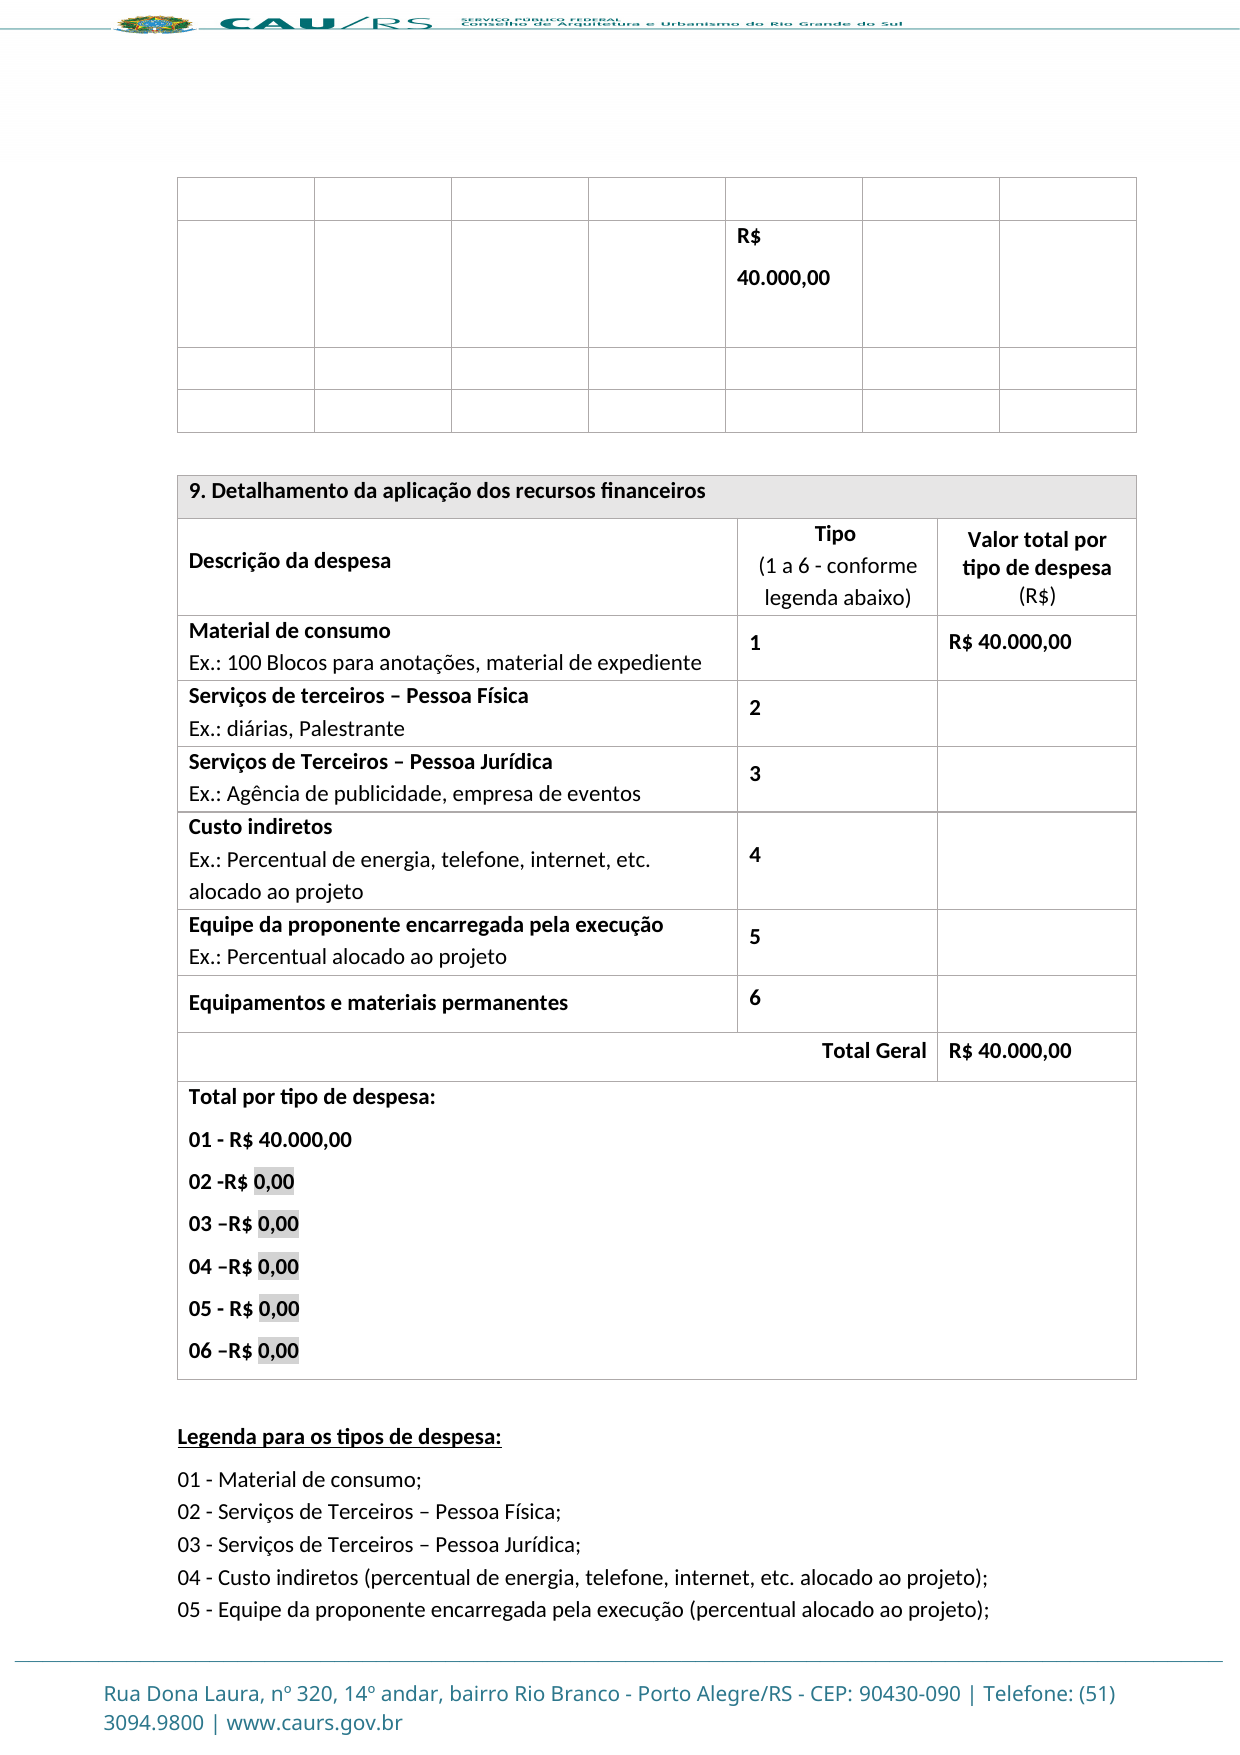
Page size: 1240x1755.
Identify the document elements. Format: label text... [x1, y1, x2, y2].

table_cell [452, 178, 588, 220]
table_cell Equipamentos e materiais permanentes [178, 976, 737, 1032]
table_cell Material de consumo Ex.: 100 Blocos para anotações, material de expediente [178, 616, 737, 680]
text 03 - Serviços de Terceiros – Pessoa Jurídica; [177, 1530, 1152, 1558]
table_header 9. Detalhamento da aplicação dos recursos financeiros [178, 476, 1136, 518]
table_cell [315, 348, 451, 389]
table_cell 1 [738, 616, 937, 680]
table_cell [452, 390, 588, 432]
table_cell [938, 747, 1136, 811]
table_cell [1000, 348, 1136, 389]
text 04 - Custo indiretos (percentual de energia, telefone, internet, etc. alocado ao projeto); [177, 1563, 1152, 1591]
table_cell 4 [738, 813, 937, 909]
table_cell Serviços de Terceiros – Pessoa Jurídica Ex.: Agência de publicidade, empresa de eventos [178, 747, 737, 811]
table_cell [863, 178, 999, 220]
table_cell [726, 178, 862, 220]
table_cell Equipe da proponente encarregada pela execução Ex.: Percentual alocado ao projeto [178, 910, 737, 975]
table_cell [726, 348, 862, 389]
table_cell Valor total por tipo de despesa (R$) [938, 519, 1136, 615]
table_cell [863, 390, 999, 432]
table_cell [938, 813, 1136, 909]
table_cell [315, 221, 451, 347]
table_cell R$ 40.000,00 [726, 221, 862, 347]
table_cell Custo indiretos Ex.: Percentual de energia, telefone, internet, etc. alocado ao projeto [178, 813, 737, 909]
table_cell [938, 976, 1136, 1032]
table_cell [178, 390, 314, 432]
table_cell [315, 178, 451, 220]
table_cell Total por tipo de despesa: 01 - R$ 40.000,00 02 -R$ 0,00 03 –R$ 0,00 04 –R$ 0,00 05 - R$ 0,00 06 –R$ 0,00 [178, 1082, 1136, 1379]
table_cell 3 [738, 747, 937, 811]
table_cell [178, 348, 314, 389]
table_cell R$ 40.000,00 [938, 616, 1136, 680]
table_cell [1000, 221, 1136, 347]
table_cell [452, 348, 588, 389]
table_cell Descrição da despesa [178, 519, 737, 615]
table_cell Tipo (1 a 6 - conforme legenda abaixo) [738, 519, 937, 615]
table_cell [589, 178, 725, 220]
table_cell [863, 221, 999, 347]
text 01 - Material de consumo; [177, 1465, 1152, 1493]
text Legenda para os tipos de despesa: [177, 1422, 1152, 1451]
table_cell [726, 390, 862, 432]
table_cell 6 [738, 976, 937, 1032]
table_cell Total Geral [178, 1033, 937, 1081]
table_cell Serviços de terceiros – Pessoa Física Ex.: diárias, Palestrante [178, 681, 737, 746]
table_cell [589, 348, 725, 389]
table_cell 2 [738, 681, 937, 746]
table_cell [938, 910, 1136, 975]
table_cell [589, 221, 725, 347]
table_cell [589, 390, 725, 432]
table_cell [938, 681, 1136, 746]
table_cell R$ 40.000,00 [938, 1033, 1136, 1081]
table_cell [315, 390, 451, 432]
table_cell [1000, 390, 1136, 432]
table_cell 5 [738, 910, 937, 975]
table_cell [178, 221, 314, 347]
table_cell [452, 221, 588, 347]
table_cell [178, 178, 314, 220]
text 05 - Equipe da proponente encarregada pela execução (percentual alocado ao projeto); [177, 1595, 1152, 1623]
table_cell [863, 348, 999, 389]
text 02 - Serviços de Terceiros – Pessoa Física; [177, 1497, 1152, 1526]
table_cell [1000, 178, 1136, 220]
